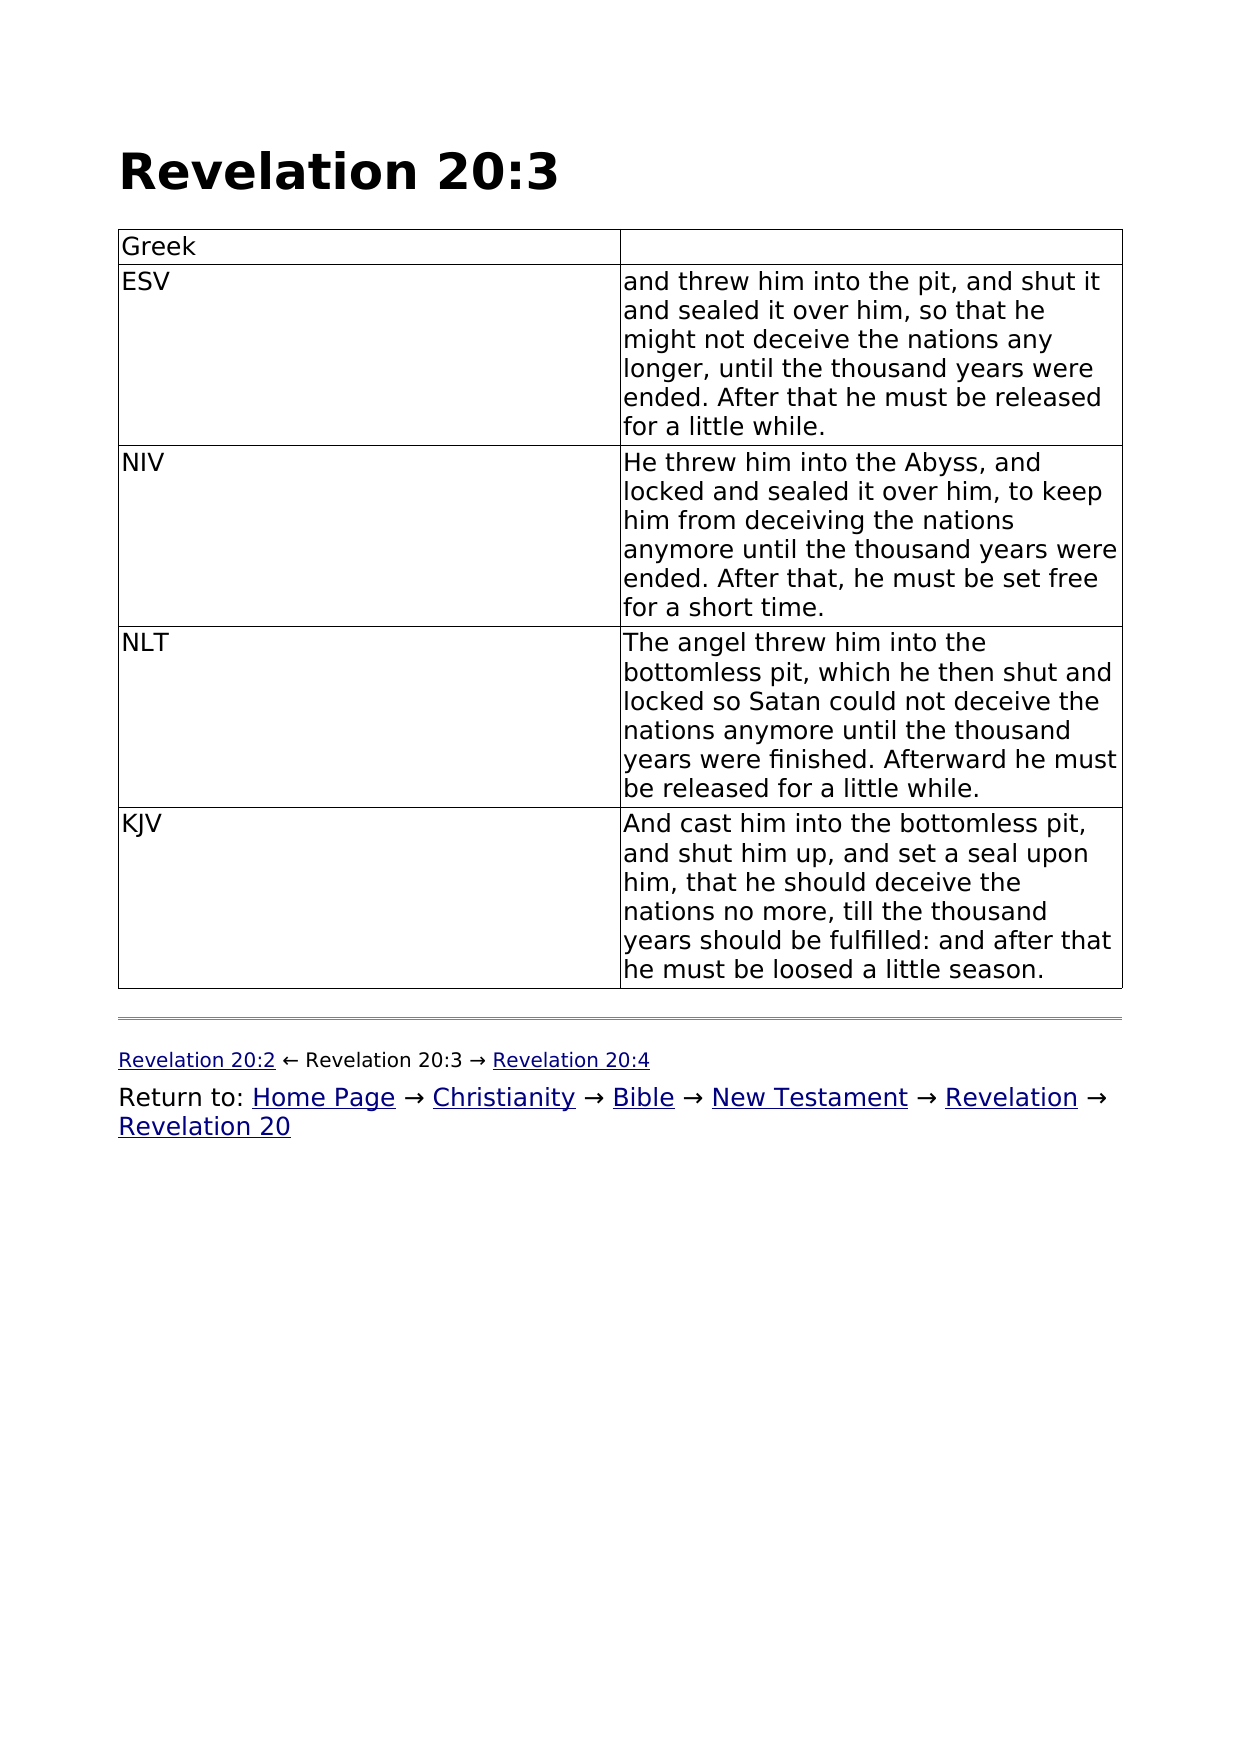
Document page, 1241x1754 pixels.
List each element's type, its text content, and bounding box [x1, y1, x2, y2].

text Revelation 20:2 ← Revelation 20:3 → Revelation 20:4 [118, 1049, 1122, 1083]
table_cell ESV [119, 265, 620, 445]
table_cell KJV [119, 808, 620, 987]
table_header Greek [119, 230, 620, 264]
table_cell NLT [119, 627, 620, 807]
table_cell NIV [119, 446, 620, 626]
text Return to: Home Page → Christianity → Bible → New Testament → Revelation → Revelation 20 [118, 1083, 1122, 1141]
table_cell And cast him into the bottomless pit, and shut him up, and set a seal upon him, that he should deceive the nations no more, till the thousand years should be fulfilled: and after that he must be loosed a little season. [621, 808, 1122, 987]
table_header [621, 230, 1122, 264]
table_cell The angel threw him into the bottomless pit, which he then shut and locked so Satan could not deceive the nations anymore until the thousand years were finished. Afterward he must be released for a little while. [621, 627, 1122, 807]
table_cell and threw him into the pit, and shut it and sealed it over him, so that he might not deceive the nations any longer, until the thousand years were ended. After that he must be released for a little while. [621, 265, 1122, 445]
subtitle Revelation 20:3 [118, 143, 1122, 201]
table_cell He threw him into the Abyss, and locked and sealed it over him, to keep him from deceiving the nations anymore until the thousand years were ended. After that, he must be set free for a short time. [621, 446, 1122, 626]
